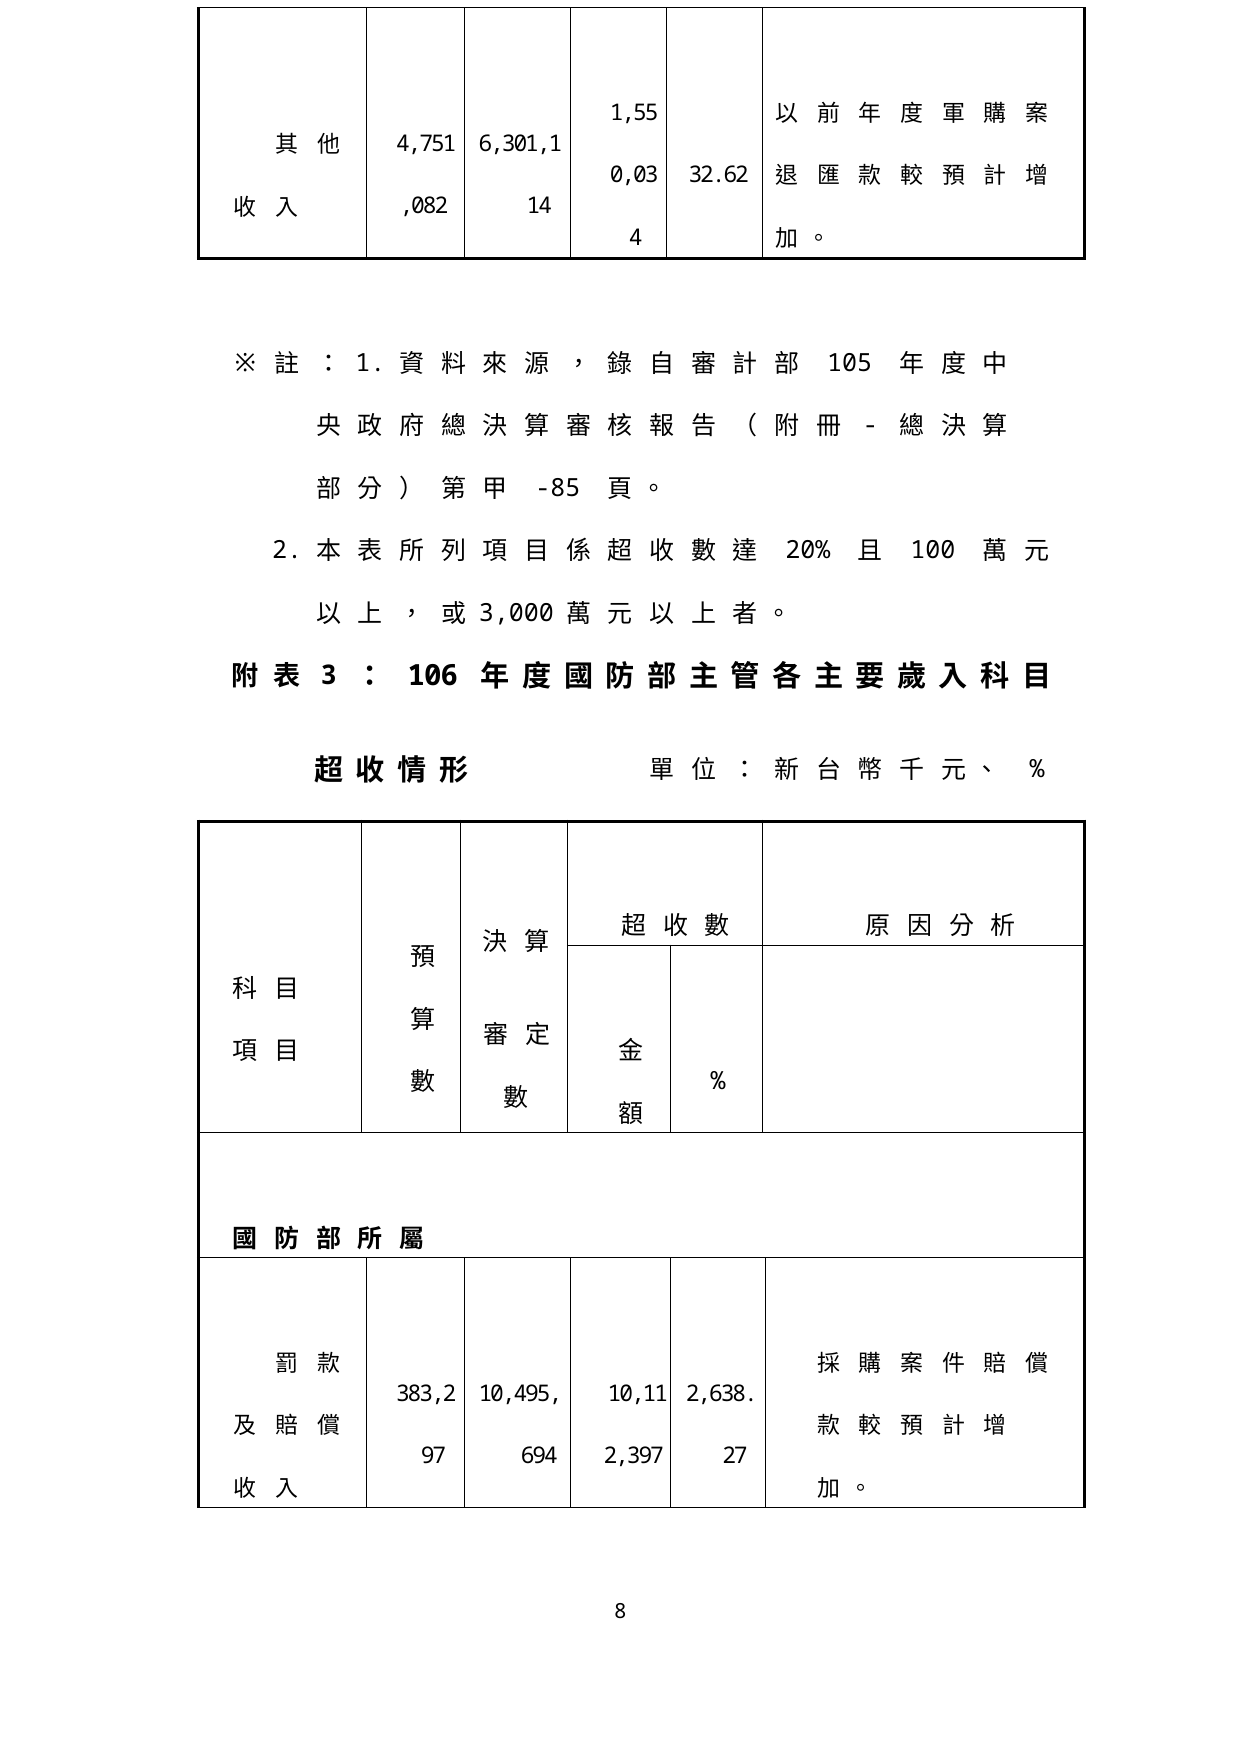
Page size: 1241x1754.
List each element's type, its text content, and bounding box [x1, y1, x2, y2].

table_header 超收數 [568, 823, 762, 944]
table_cell % [671, 946, 762, 1132]
table_cell 國防部所屬 [200, 1133, 1083, 1257]
table_header 科目 項目 [200, 823, 361, 1132]
table_cell 4,751,082 [367, 8, 464, 257]
table_cell 10,112,397 [571, 1258, 670, 1507]
text ※註：1.資料來源，錄自審計部105年度中央政府總決算審核報告（附冊-總決算部分）第甲-85頁。 [188, 319, 1052, 507]
table_cell 其他收入 [200, 8, 366, 257]
table_header 預算數 [362, 823, 460, 1132]
table_header 決算 審定數 [461, 823, 567, 1132]
table_cell [763, 946, 1083, 1132]
table_cell 1,550,034 [571, 8, 666, 257]
table_cell 6,301,114 [465, 8, 570, 257]
table_cell 10,495,694 [465, 1258, 570, 1507]
table_cell 383,297 [367, 1258, 464, 1507]
table_cell 32.62 [667, 8, 762, 257]
table_cell 以前年度軍購案退匯款較預計增加。 [763, 8, 1083, 257]
table_cell 金額 [568, 946, 670, 1132]
table_cell 2,638.27 [671, 1258, 765, 1507]
table_cell 採購案件賠償款較預計增加。 [766, 1258, 1083, 1507]
table_header 原因分析 [763, 823, 1083, 944]
text 2.本表所列項目係超收數達20%且100萬元以上，或3,000萬元以上者。 [263, 507, 1058, 632]
table_cell 罰款及賠償收入 [200, 1258, 366, 1507]
text 附表3：106年度國防部主管各主要歲入科目超收情形 單位：新台幣千元、% [184, 632, 1058, 819]
